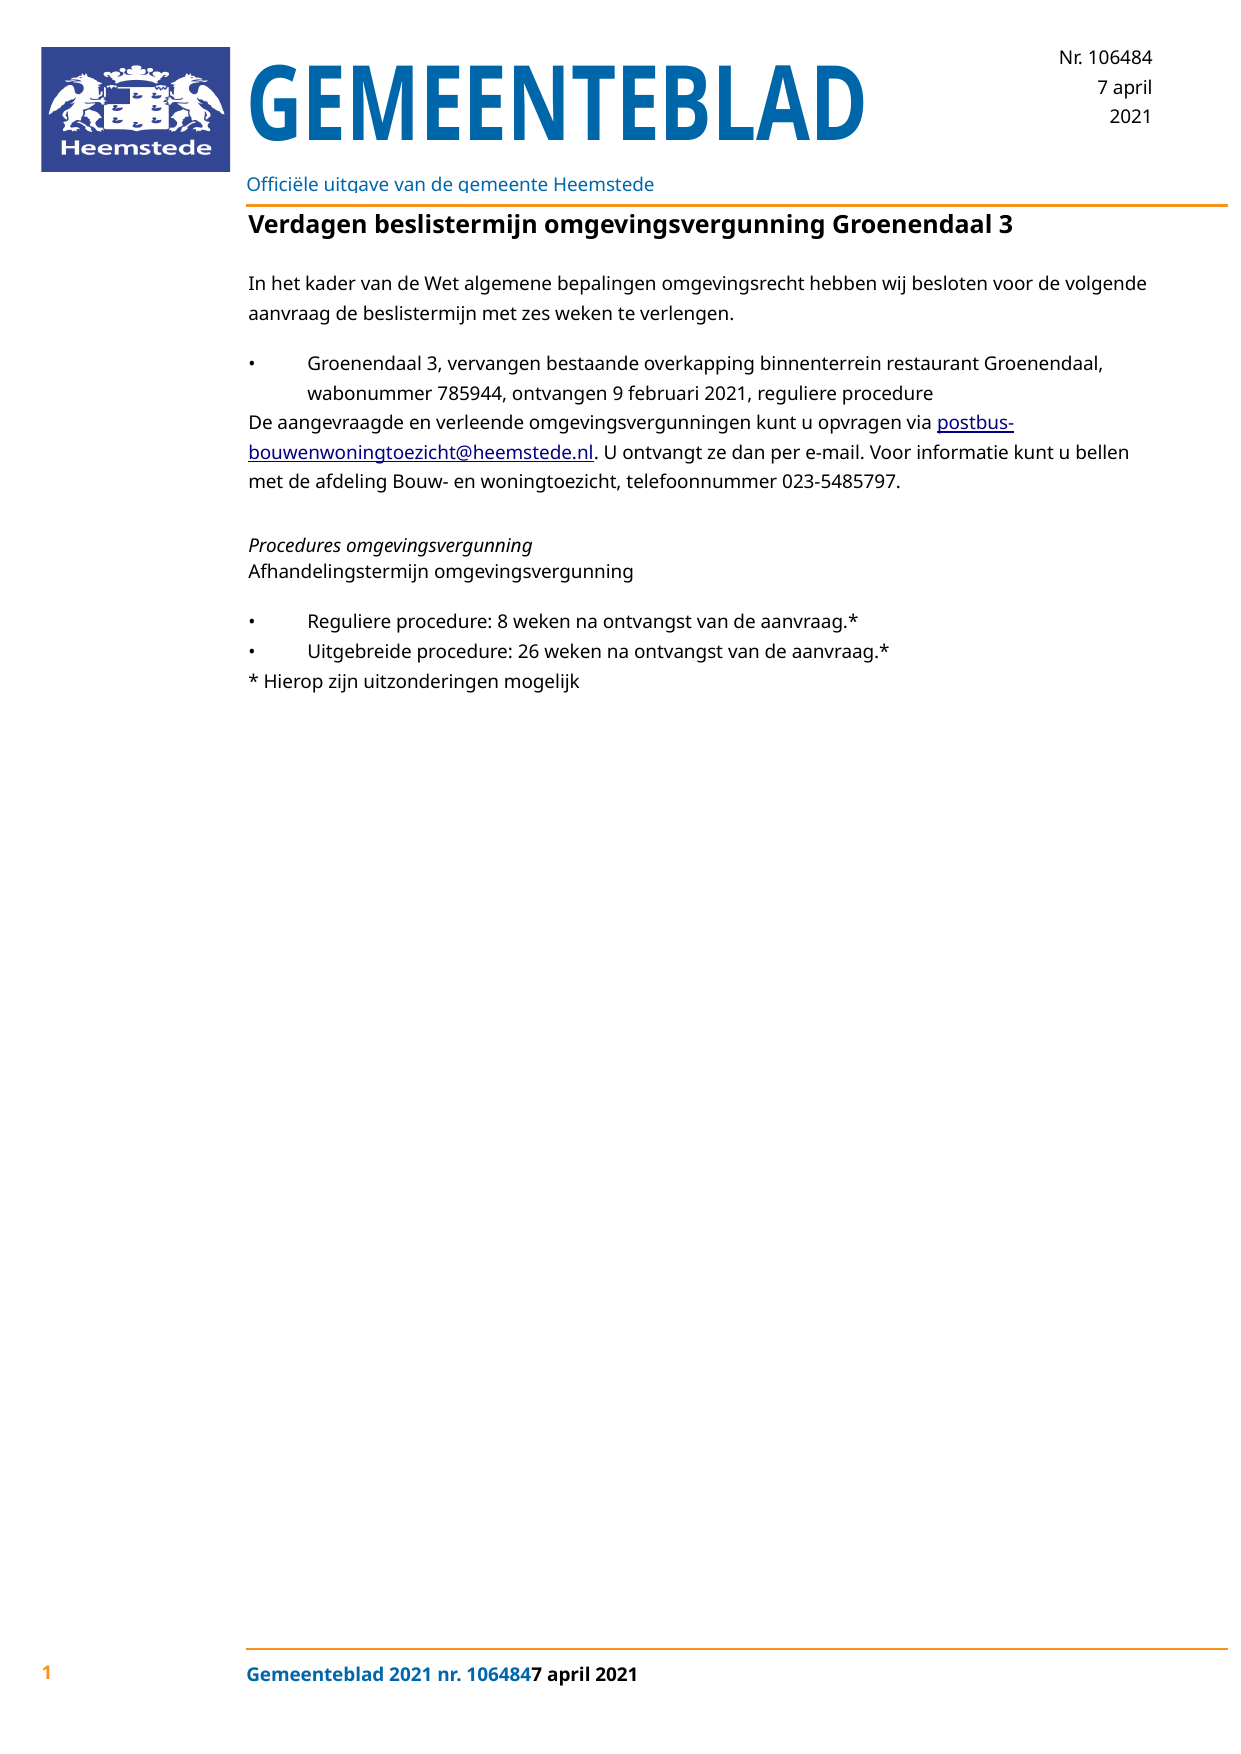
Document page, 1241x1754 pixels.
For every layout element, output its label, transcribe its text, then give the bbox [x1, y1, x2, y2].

text * Hierop zijn uitzonderingen mogelijk [248, 668, 1152, 694]
text De aangevraagde en verleende omgevingsvergunningen kunt u opvragen via postbus-bouwenwoningtoezicht@heemstede.nl. U ontvangt ze dan per e-mail. Voor informatie kunt u bellen met de afdeling Bouw- en woningtoezicht, telefoonnummer 023-5485797. [248, 409, 1152, 494]
list Reguliere procedure: 8 weken na ontvangst van de aanvraag.* [248, 609, 1152, 634]
picture [41, 47, 231, 172]
list Uitgebreide procedure: 26 weken na ontvangst van de aanvraag.* [248, 638, 1152, 664]
list Groenendaal 3, vervangen bestaande overkapping binnenterrein restaurant Groenendaal, wabonummer 785944, ontvangen 9 februari 2021, reguliere procedure [248, 350, 1152, 406]
text In het kader van de Wet algemene bepalingen omgevingsrecht hebben wij besloten voor de volgende aanvraag de beslistermijn met zes weken te verlengen. [248, 270, 1152, 326]
text Afhandelingstermijn omgevingsvergunning [248, 558, 1152, 584]
text Procedures omgevingsvergunning [248, 533, 1152, 558]
text Verdagen beslistermijn omgevingsvergunning Groenendaal 3 [248, 207, 1152, 241]
